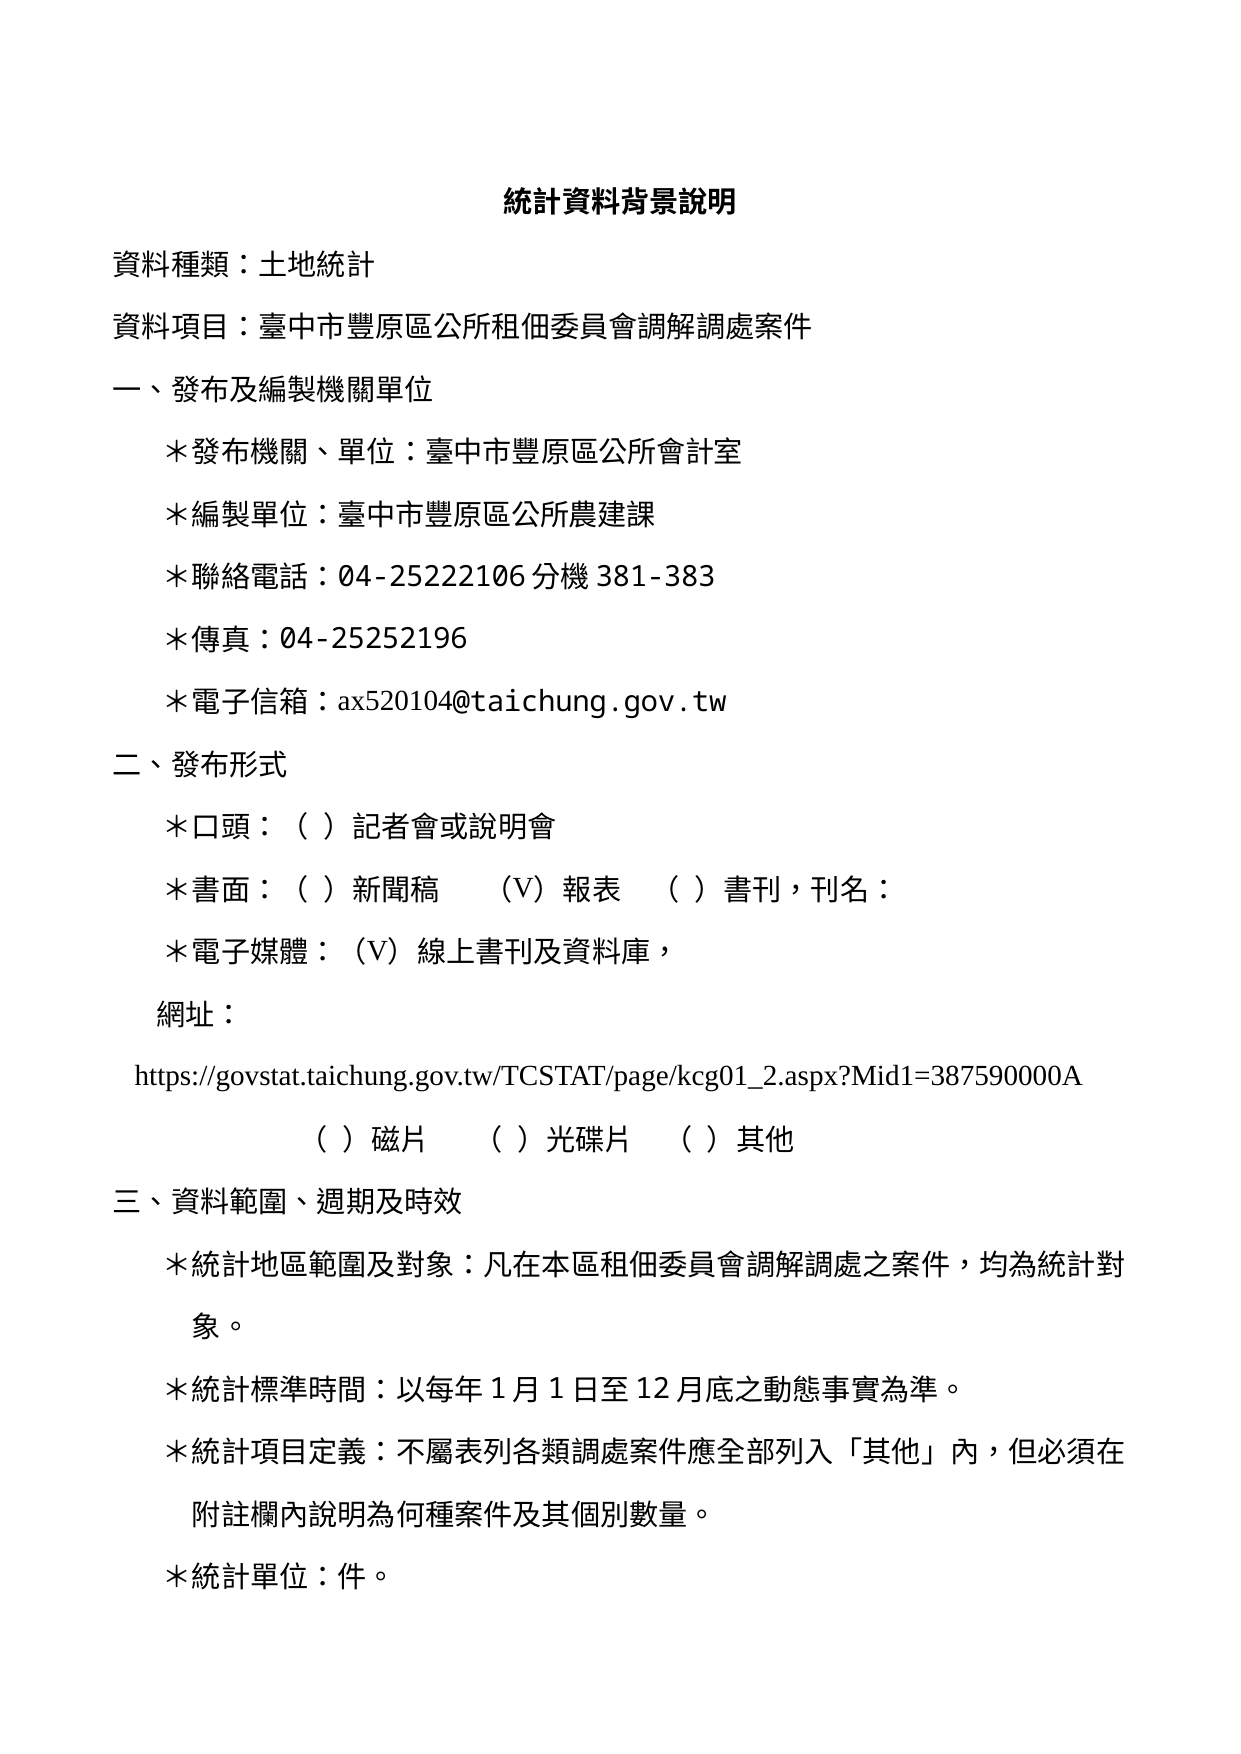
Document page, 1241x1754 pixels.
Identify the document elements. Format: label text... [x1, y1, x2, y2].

text ＊傳真：04-25252196 [162, 596, 1128, 658]
text 網址： [112, 971, 1128, 1033]
text https://govstat.taichung.gov.tw/TCSTAT/page/kcg01_2.aspx?Mid1=387590000A [112, 1033, 1128, 1096]
text 二、發布形式 [112, 721, 1128, 783]
text （ ）磁片 （ ）光碟片 （ ）其他 [112, 1096, 1128, 1158]
text ＊電子信箱：ax520104@taichung.gov.tw [162, 658, 1128, 721]
text ＊統計標準時間：以每年1月1日至12月底之動態事實為準。 [162, 1346, 1128, 1408]
text ＊發布機關、單位：臺中市豐原區公所會計室 [162, 408, 1128, 471]
text ＊統計項目定義：不屬表列各類調處案件應全部列入「其他」內，但必須在附註欄內說明為何種案件及其個別數量。 [162, 1408, 1128, 1533]
text 統計資料背景說明 [112, 158, 1128, 221]
text ＊聯絡電話：04-25222106分機381-383 [162, 533, 1128, 596]
text ＊統計地區範圍及對象：凡在本區租佃委員會調解調處之案件，均為統計對象。 [162, 1221, 1128, 1346]
text 資料種類：土地統計 [112, 221, 1128, 283]
text 一、發布及編製機關單位 [112, 346, 1128, 408]
text ＊口頭：（ ）記者會或說明會 [162, 783, 1128, 846]
text ＊編製單位：臺中市豐原區公所農建課 [162, 471, 1128, 533]
text ＊書面：（ ）新聞稿 （V）報表 （ ）書刊，刊名： [162, 846, 1128, 908]
text ＊電子媒體：（V）線上書刊及資料庫， [162, 908, 1128, 971]
text ＊統計單位：件。 [162, 1533, 1128, 1596]
text 三、資料範圍、週期及時效 [112, 1158, 1128, 1221]
text 資料項目：臺中市豐原區公所租佃委員會調解調處案件 [112, 283, 1128, 346]
